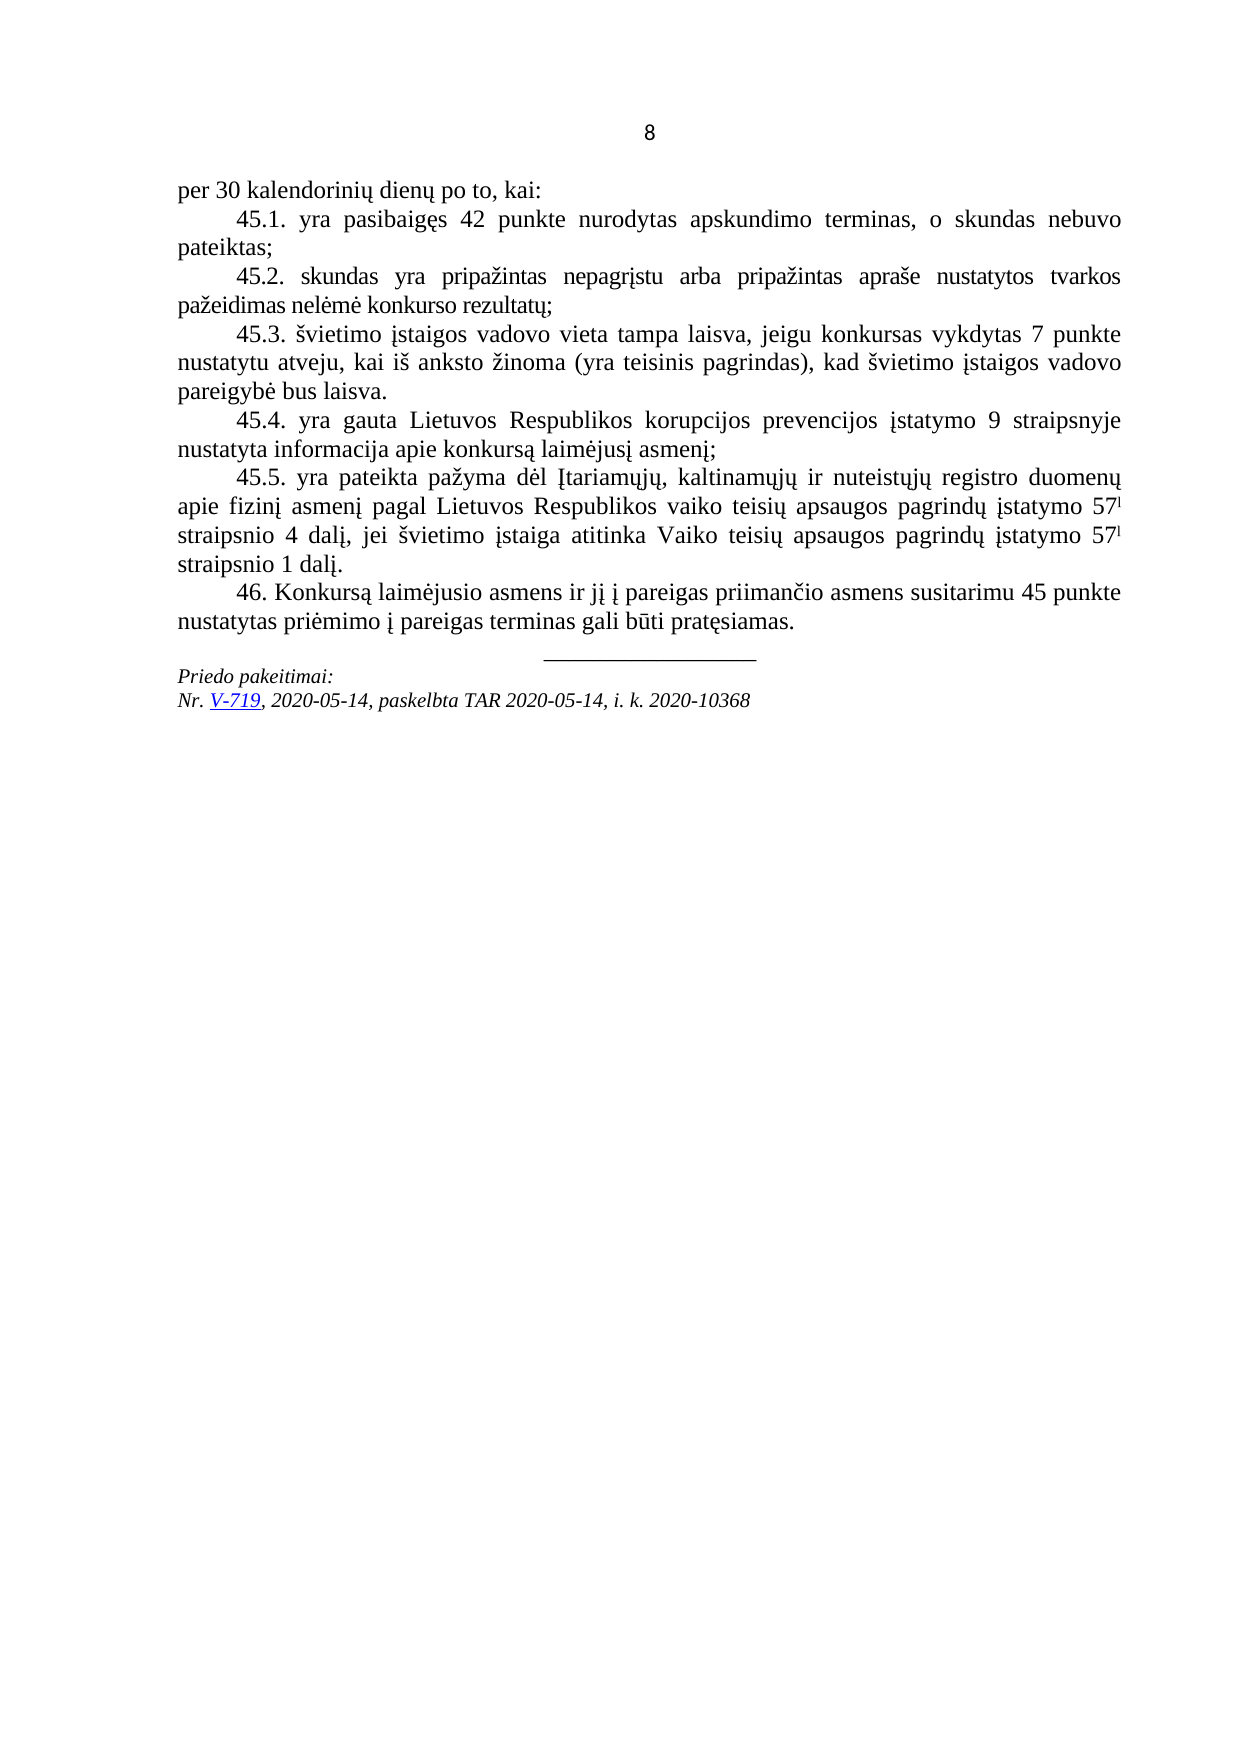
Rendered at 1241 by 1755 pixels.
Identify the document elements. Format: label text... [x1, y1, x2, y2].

text _________________ [177, 635, 1122, 664]
text Nr. V-719, 2020-05-14, paskelbta TAR 2020-05-14, i. k. 2020-10368 [177, 688, 1122, 712]
text 45.5. yra pateikta pažyma dėl Įtariamųjų, kaltinamųjų ir nuteistųjų registro duomenų apie fizinį asmenį pagal Lietuvos Respublikos vaiko teisių apsaugos pagrindų įstatymo 57ˡ straipsnio 4 dalį, jei švietimo įstaiga atitinka Vaiko teisių apsaugos pagrindų įstatymo 57ˡ straipsnio 1 dalį. [177, 462, 1122, 577]
text 46. Konkursą laimėjusio asmens ir jį į pareigas priimančio asmens susitarimu 45 punkte nustatytas priėmimo į pareigas terminas gali būti pratęsiamas. [177, 577, 1122, 635]
text 45.3. švietimo įstaigos vadovo vieta tampa laisva, jeigu konkursas vykdytas 7 punkte nustatytu atveju, kai iš anksto žinoma (yra teisinis pagrindas), kad švietimo įstaigos vadovo pareigybė bus laisva. [177, 319, 1122, 405]
text per 30 kalendorinių dienų po to, kai: [177, 175, 1122, 204]
text 45.1. yra pasibaigęs 42 punkte nurodytas apskundimo terminas, o skundas nebuvo pateiktas; [177, 204, 1122, 261]
text 45.4. yra gauta Lietuvos Respublikos korupcijos prevencijos įstatymo 9 straipsnyje nustatyta informacija apie konkursą laimėjusį asmenį; [177, 405, 1122, 462]
text 45.2. skundas yra pripažintas nepagrįstu arba pripažintas apraše nustatytos tvarkos pažeidimas nelėmė konkurso rezultatų; [177, 261, 1122, 319]
text Priedo pakeitimai: [177, 664, 1122, 688]
